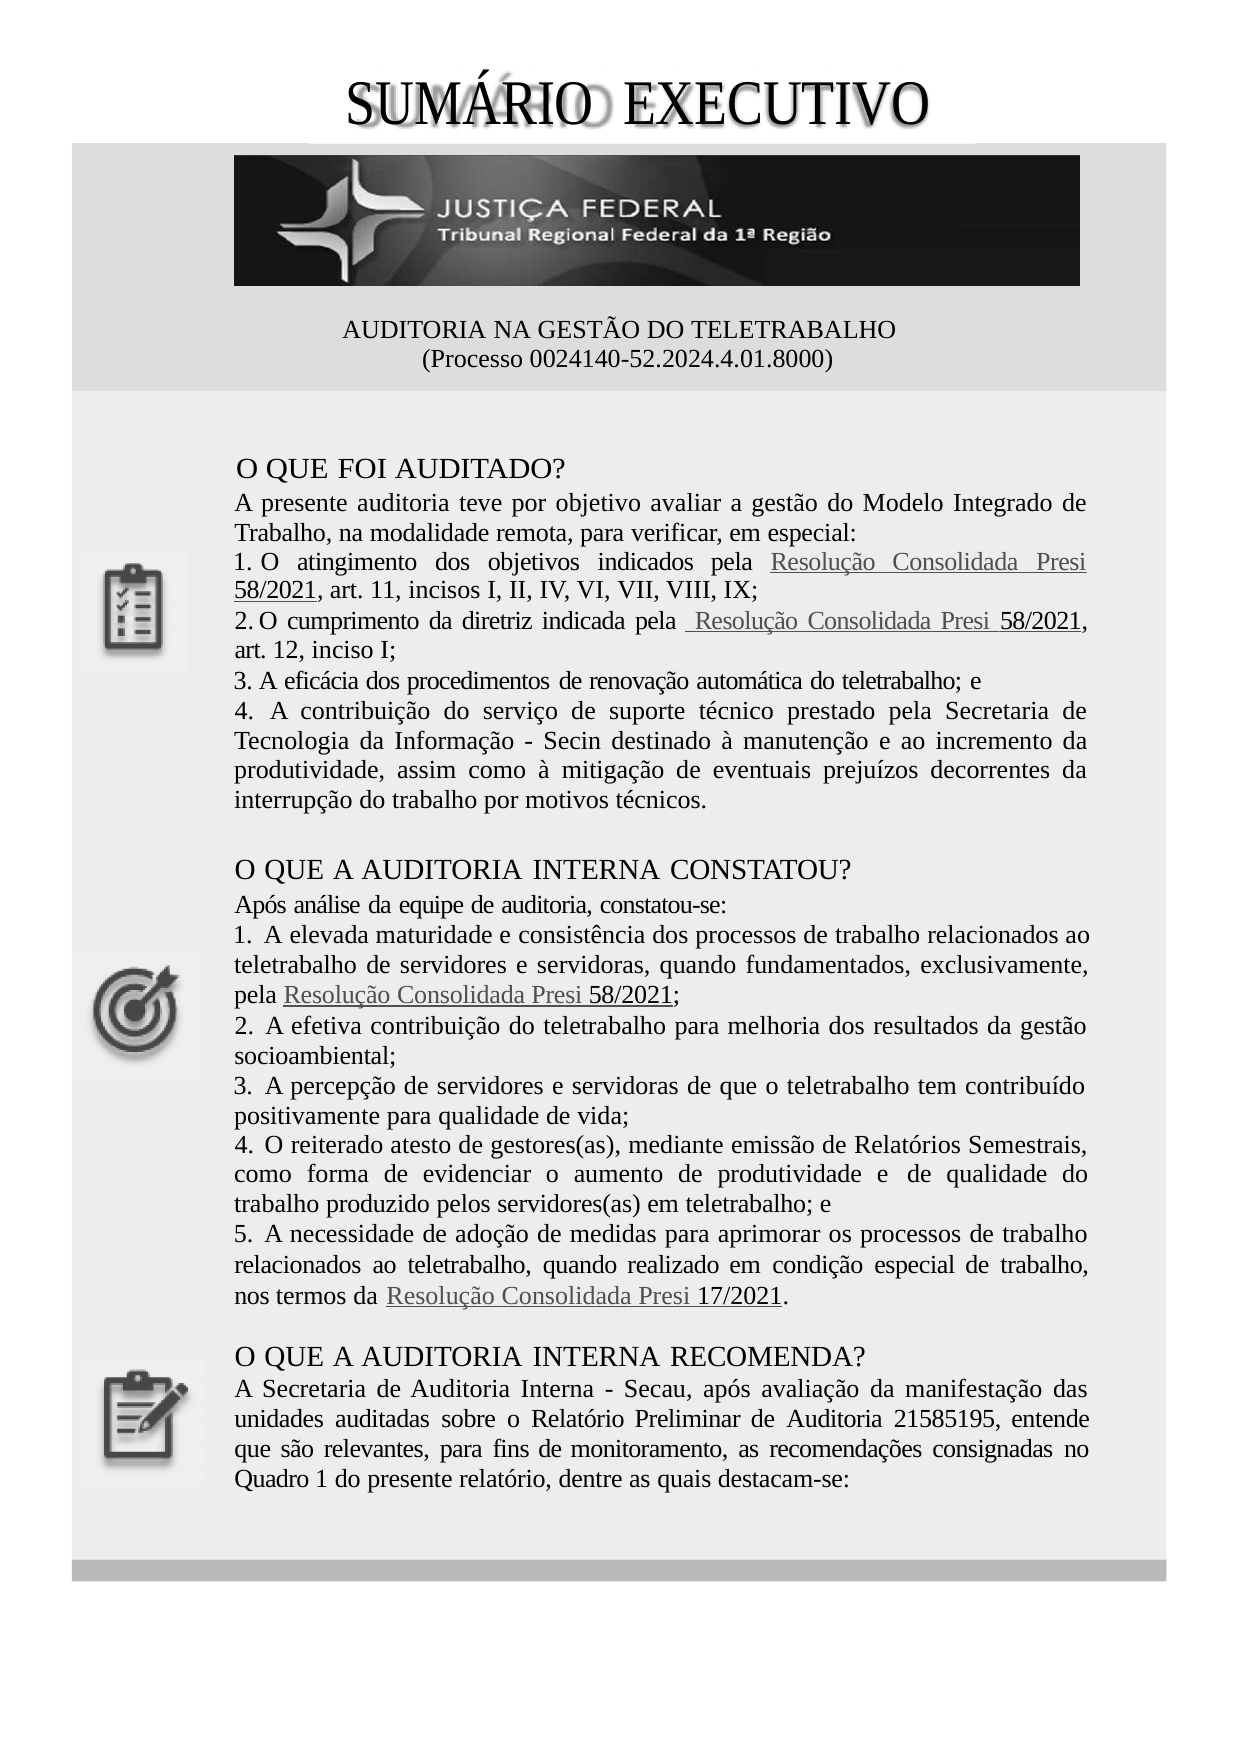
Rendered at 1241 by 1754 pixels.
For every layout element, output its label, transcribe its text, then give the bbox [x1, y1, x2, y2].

title SUMÁRIO EXECUTIVO [309, 65, 966, 138]
list A percepção de servidores e servidoras de que o teletrabalho tem contribuído positivamente para qualidade de vida; [233, 1070, 1087, 1130]
list O cumprimento da diretriz indicada pela Resolução Consolidada Presi 58/2021, art. 12, inciso I; [234, 607, 1088, 664]
subtitle O QUE A AUDITORIA INTERNA CONSTATOU? [234, 852, 1093, 886]
subtitle O QUE A AUDITORIA INTERNA RECOMENDA? [234, 1339, 1093, 1372]
picture [73, 952, 200, 1081]
text AUDITORIA NA GESTÃO DO TELETRABALHO (Processo 0024140-52.2024.4.01.8000) [342, 315, 990, 373]
list A necessidade de adoção de medidas para aprimorar os processos de trabalho relacionados ao teletrabalho, quando realizado em condição especial de trabalho, nos termos da Resolução Consolidada Presi 17/2021. [234, 1218, 1089, 1310]
list A efetiva contribuição do teletrabalho para melhoria dos resultados da gestão socioambiental; [234, 1010, 1088, 1070]
list A eficácia dos procedimentos de renovação automática do teletrabalho; e [233, 665, 1093, 695]
list A contribuição do serviço de suporte técnico prestado pela Secretaria de Tecnologia da Informação - Secin destinado à manutenção e ao incremento da produtividade, assim como à mitigação de eventuais prejuízos decorrentes da interrupção do trabalho por motivos técnicos. [234, 696, 1089, 814]
picture [77, 1358, 205, 1486]
text A presente auditoria teve por objetivo avaliar a gestão do Modelo Integrado de Trabalho, na modalidade remota, para verificar, em especial: [234, 487, 1089, 547]
list A elevada maturidade e consistência dos processos de trabalho relacionados ao teletrabalho de servidores e servidoras, quando fundamentados, exclusivamente, pela Resolução Consolidada Presi 58/2021; [233, 919, 1090, 1009]
picture [234, 39, 1080, 286]
list O reiterado atesto de gestores(as), mediante emissão de Relatórios Semestrais, como forma de evidenciar o aumento de produtividade e de qualidade do trabalho produzido pelos servidores(as) em teletrabalho; e [234, 1130, 1088, 1218]
text A Secretaria de Auditoria Interna - Secau, após avaliação da manifestação das unidades auditadas sobre o Relatório Preliminar de Auditoria 21585195, entende que são relevantes, para fins de monitoramento, as recomendações consignadas no Quadro 1 do presente relatório, dentre as quais destacam-se: [234, 1373, 1089, 1493]
picture [78, 552, 188, 673]
subtitle O QUE FOI AUDITADO? [236, 451, 1093, 485]
text Após análise da equipe de auditoria, constatou-se: [234, 889, 1093, 919]
list O atingimento dos objetivos indicados pela Resolução Consolidada Presi 58/2021, art. 11, incisos I, II, IV, VI, VII, VIII, IX; [233, 548, 1087, 604]
